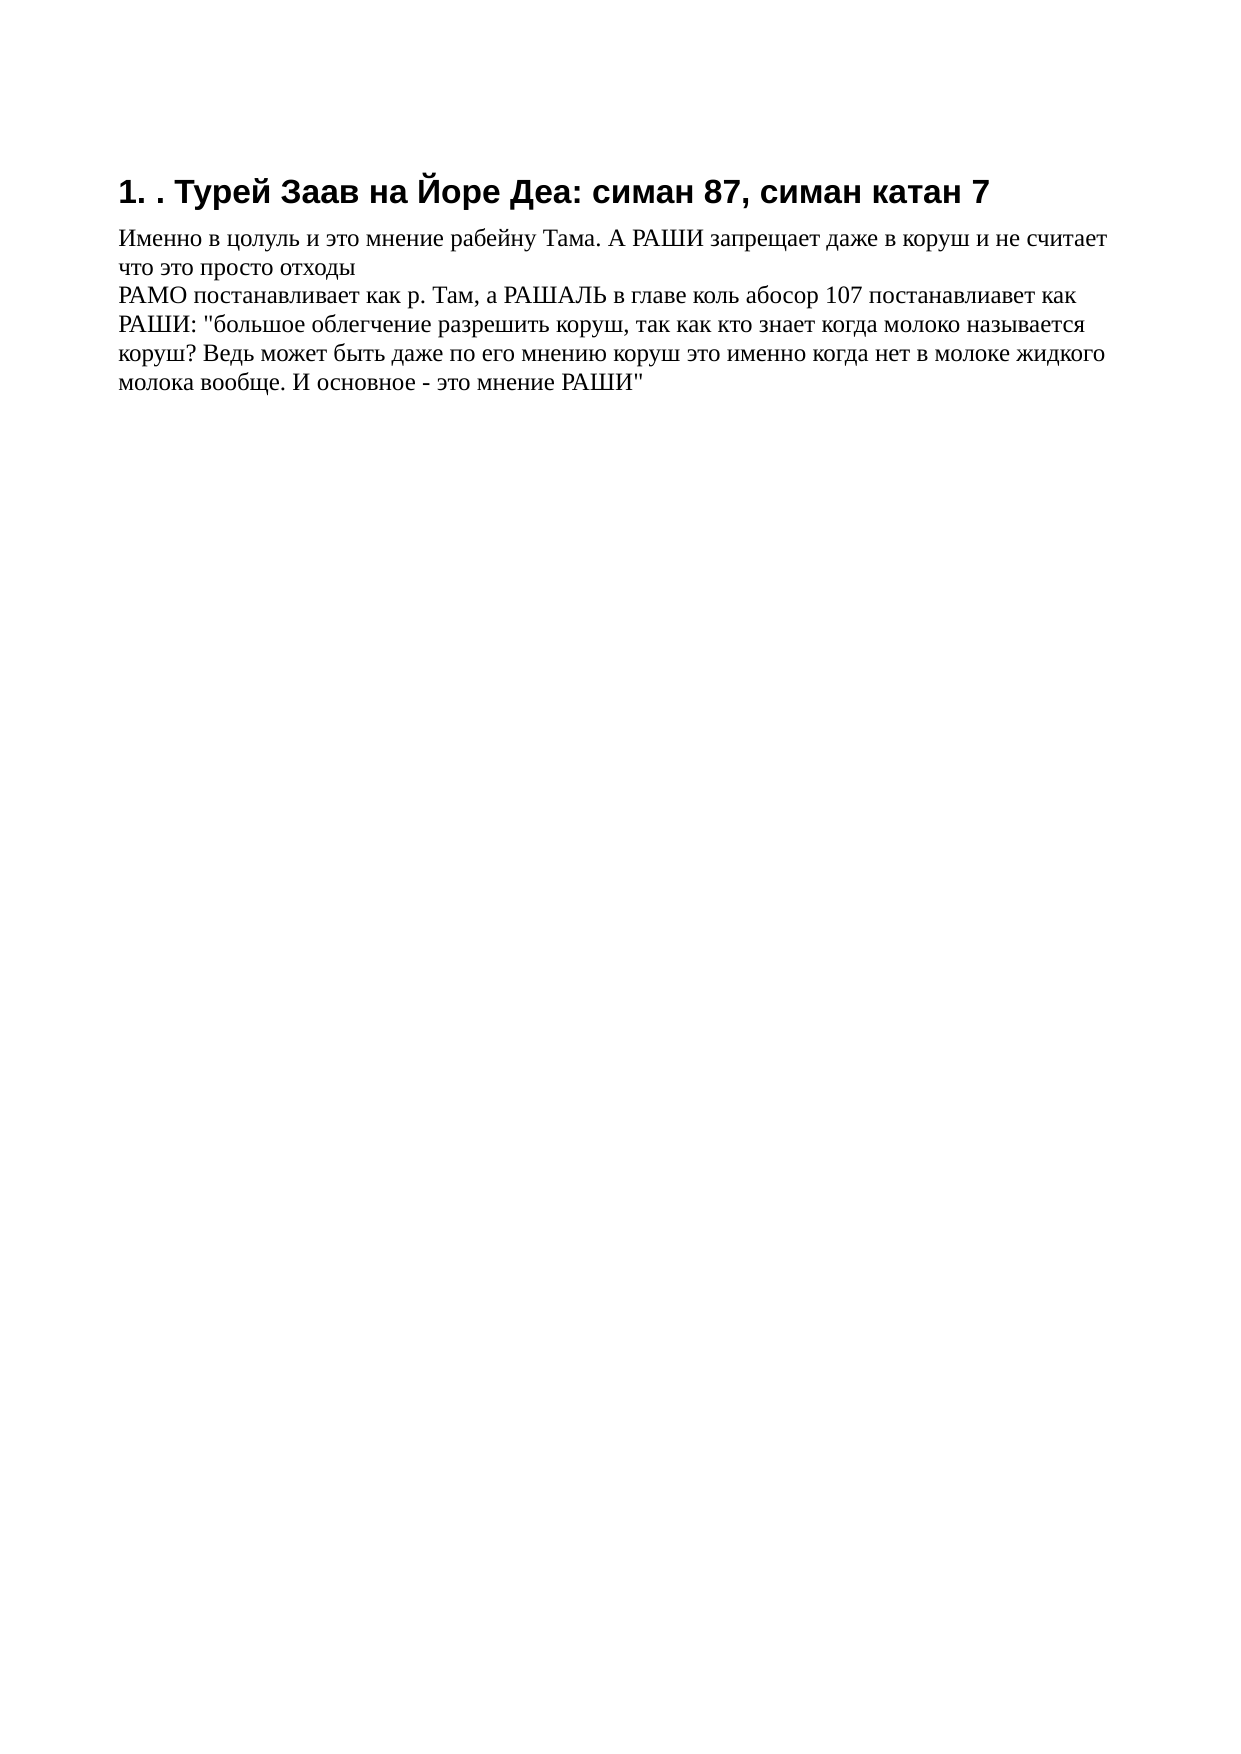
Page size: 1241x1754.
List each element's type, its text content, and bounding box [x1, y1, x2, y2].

subtitle . Турей Заав на Йоре Деа: симан 87, симан катан 7 [118, 147, 1122, 176]
text РАМО постанавливает как р. Там, а РАШАЛЬ в главе коль абосор 107 постанавлиавет как РАШИ: "большое облегчение разрешить коруш, так как кто знает когда молоко называется коруш? Ведь может быть даже по его мнению коруш это именно когда нет в молоке жидкого молока вообще. И основное - это мнение РАШИ" [118, 233, 1122, 348]
text Именно в цолуль и это мнение рабейну Тама. А РАШИ запрещает даже в коруш и не считает что это просто отходы [118, 176, 1122, 233]
